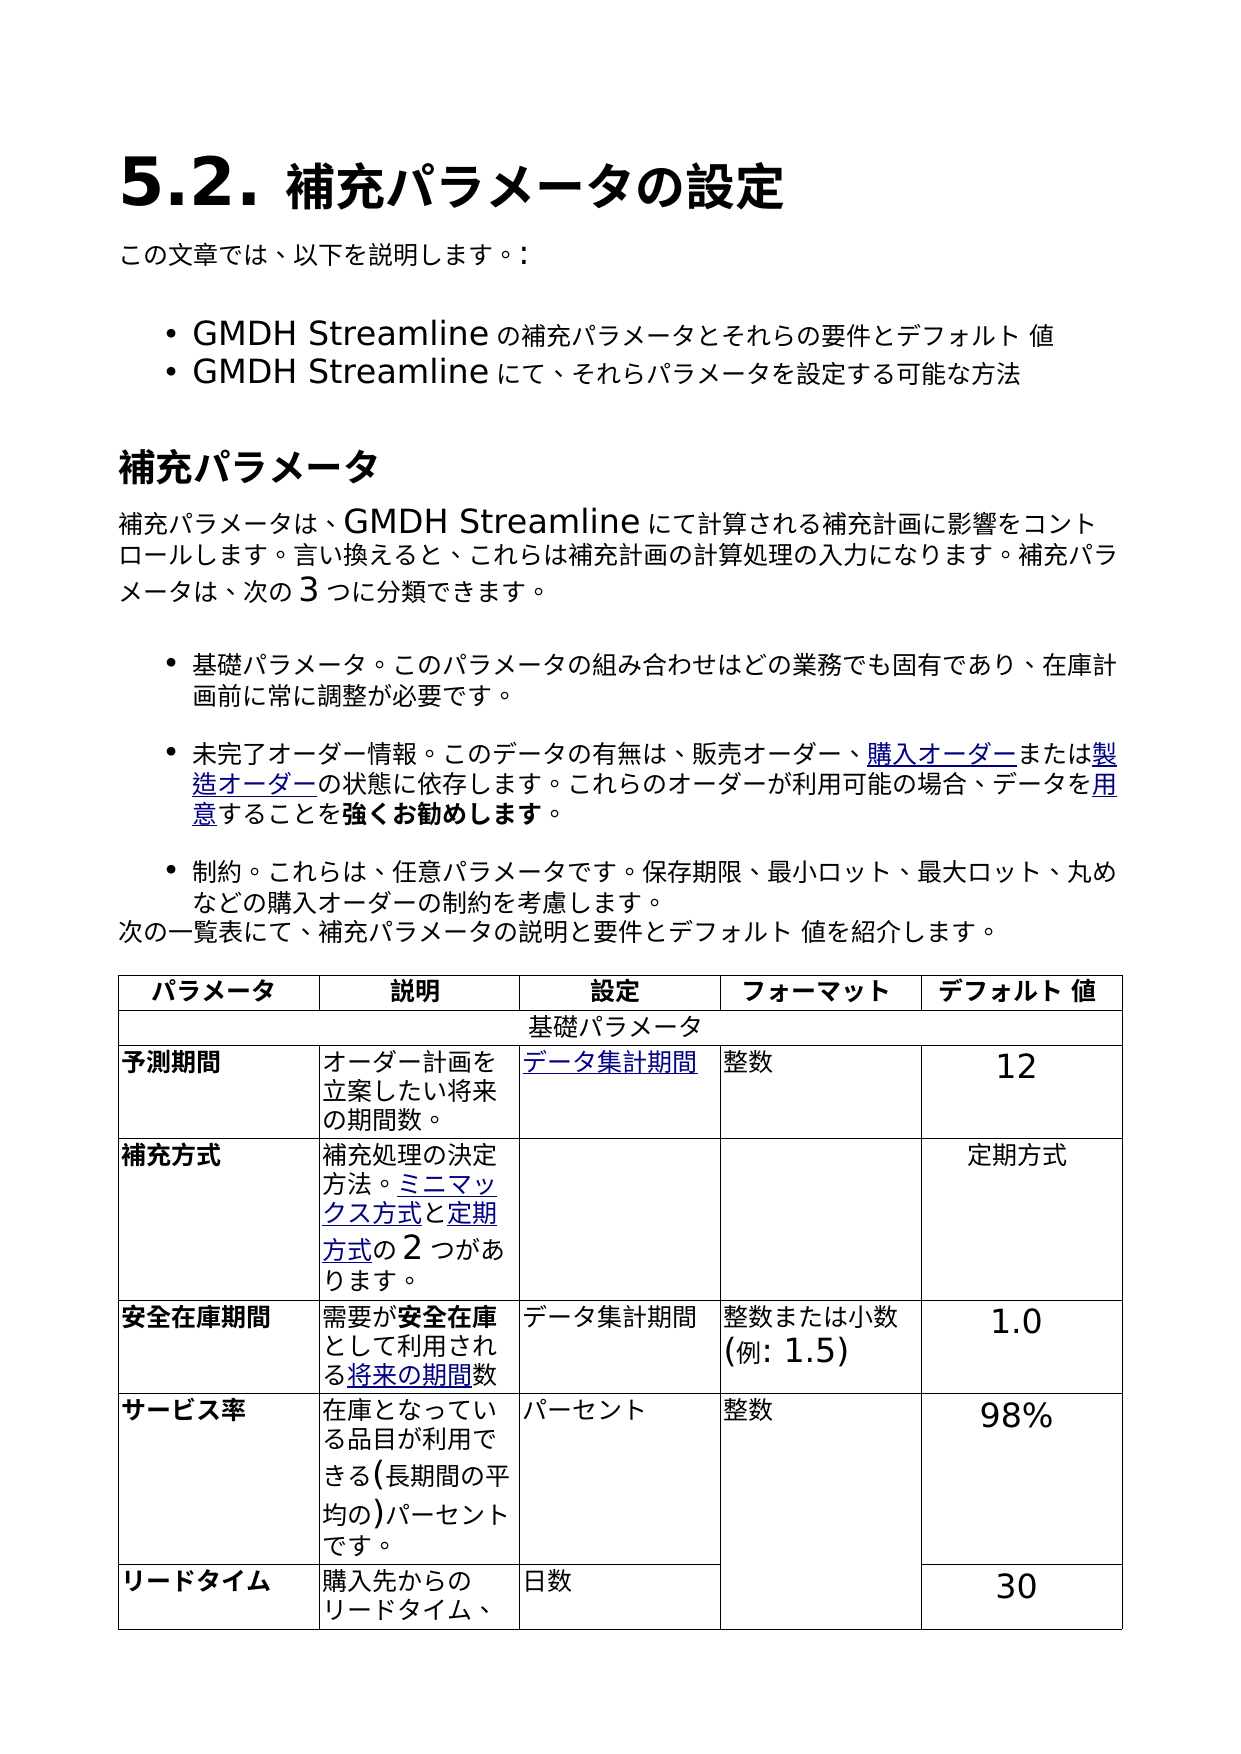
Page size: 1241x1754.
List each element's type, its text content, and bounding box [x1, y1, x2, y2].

table_cell 在庫となっている品目が利用できる(長期間の平均の)パーセントです。 [320, 1394, 519, 1564]
text 次の一覧表にて、補充パラメータの説明と要件とデフォルト 値を紹介します。 [118, 918, 1122, 947]
table_cell 整数 [721, 1394, 921, 1628]
table_cell パーセント [520, 1394, 720, 1564]
table_cell 予測期間 [119, 1046, 319, 1138]
table_cell 98% [922, 1394, 1122, 1564]
table_cell 日数 [520, 1565, 720, 1628]
list GMDH Streamlineの補充パラメータとそれらの要件とデフォルト 値 [177, 314, 1122, 353]
table_cell 12 [922, 1046, 1122, 1138]
table_cell 需要が安全在庫として利用される将来の期間数 [320, 1301, 519, 1393]
list GMDH Streamlineにて、それらパラメータを設定する可能な方法 [177, 353, 1122, 392]
table_cell 基礎パラメータ [119, 1011, 1122, 1045]
table_cell 安全在庫期間 [119, 1301, 319, 1393]
table_cell 1.0 [922, 1301, 1122, 1393]
table_header 説明 [320, 976, 519, 1010]
table_cell 30 [922, 1565, 1122, 1628]
table_cell [721, 1139, 921, 1300]
table_cell 補充処理の決定方法。ミニマックス方式と定期方式の2つがあります。 [320, 1139, 519, 1300]
table_header デフォルト 値 [922, 976, 1122, 1010]
text 補充パラメータは、GMDH Streamlineにて計算される補充計画に影響をコントロールします。言い換えると、これらは補充計画の計算処理の入力になります。補充パラメータは、次の3つに分類できます。 [118, 502, 1122, 609]
table_cell [520, 1139, 720, 1300]
list 制約。これらは、任意パラメータです。保存期限、最小ロット、最大ロット、丸めなどの購入オーダーの制約を考慮します。 [177, 858, 1122, 918]
table_cell データ集計期間 [520, 1301, 720, 1393]
table_cell オーダー計画を立案したい将来の期間数。 [320, 1046, 519, 1138]
subtitle 5.2. 補充パラメータの設定 [118, 143, 1122, 221]
table_cell 整数または小数 (例: 1.5) [721, 1301, 921, 1393]
table_header 設定 [520, 976, 720, 1010]
table_cell 補充方式 [119, 1139, 319, 1300]
text この文章では、以下を説明します。: [118, 233, 1122, 272]
subtitle 補充パラメータ [118, 446, 1122, 490]
table_header フォーマット [721, 976, 921, 1010]
list 基礎パラメータ。このパラメータの組み合わせはどの業務でも固有であり、在庫計画前に常に調整が必要です。 [177, 651, 1122, 711]
table_cell サービス率 [119, 1394, 319, 1564]
table_header パラメータ [119, 976, 319, 1010]
table_cell 整数 [721, 1046, 921, 1138]
table_cell 購入先からのリードタイム、 [320, 1565, 519, 1628]
table_cell 定期方式 [922, 1139, 1122, 1300]
list 未完了オーダー情報。このデータの有無は、販売オーダー、購入オーダーまたは製造オーダーの状態に依存します。これらのオーダーが利用可能の場合、データを用意することを強くお勧めします。 [177, 740, 1122, 829]
table_cell リードタイム [119, 1565, 319, 1628]
table_cell データ集計期間 [520, 1046, 720, 1138]
